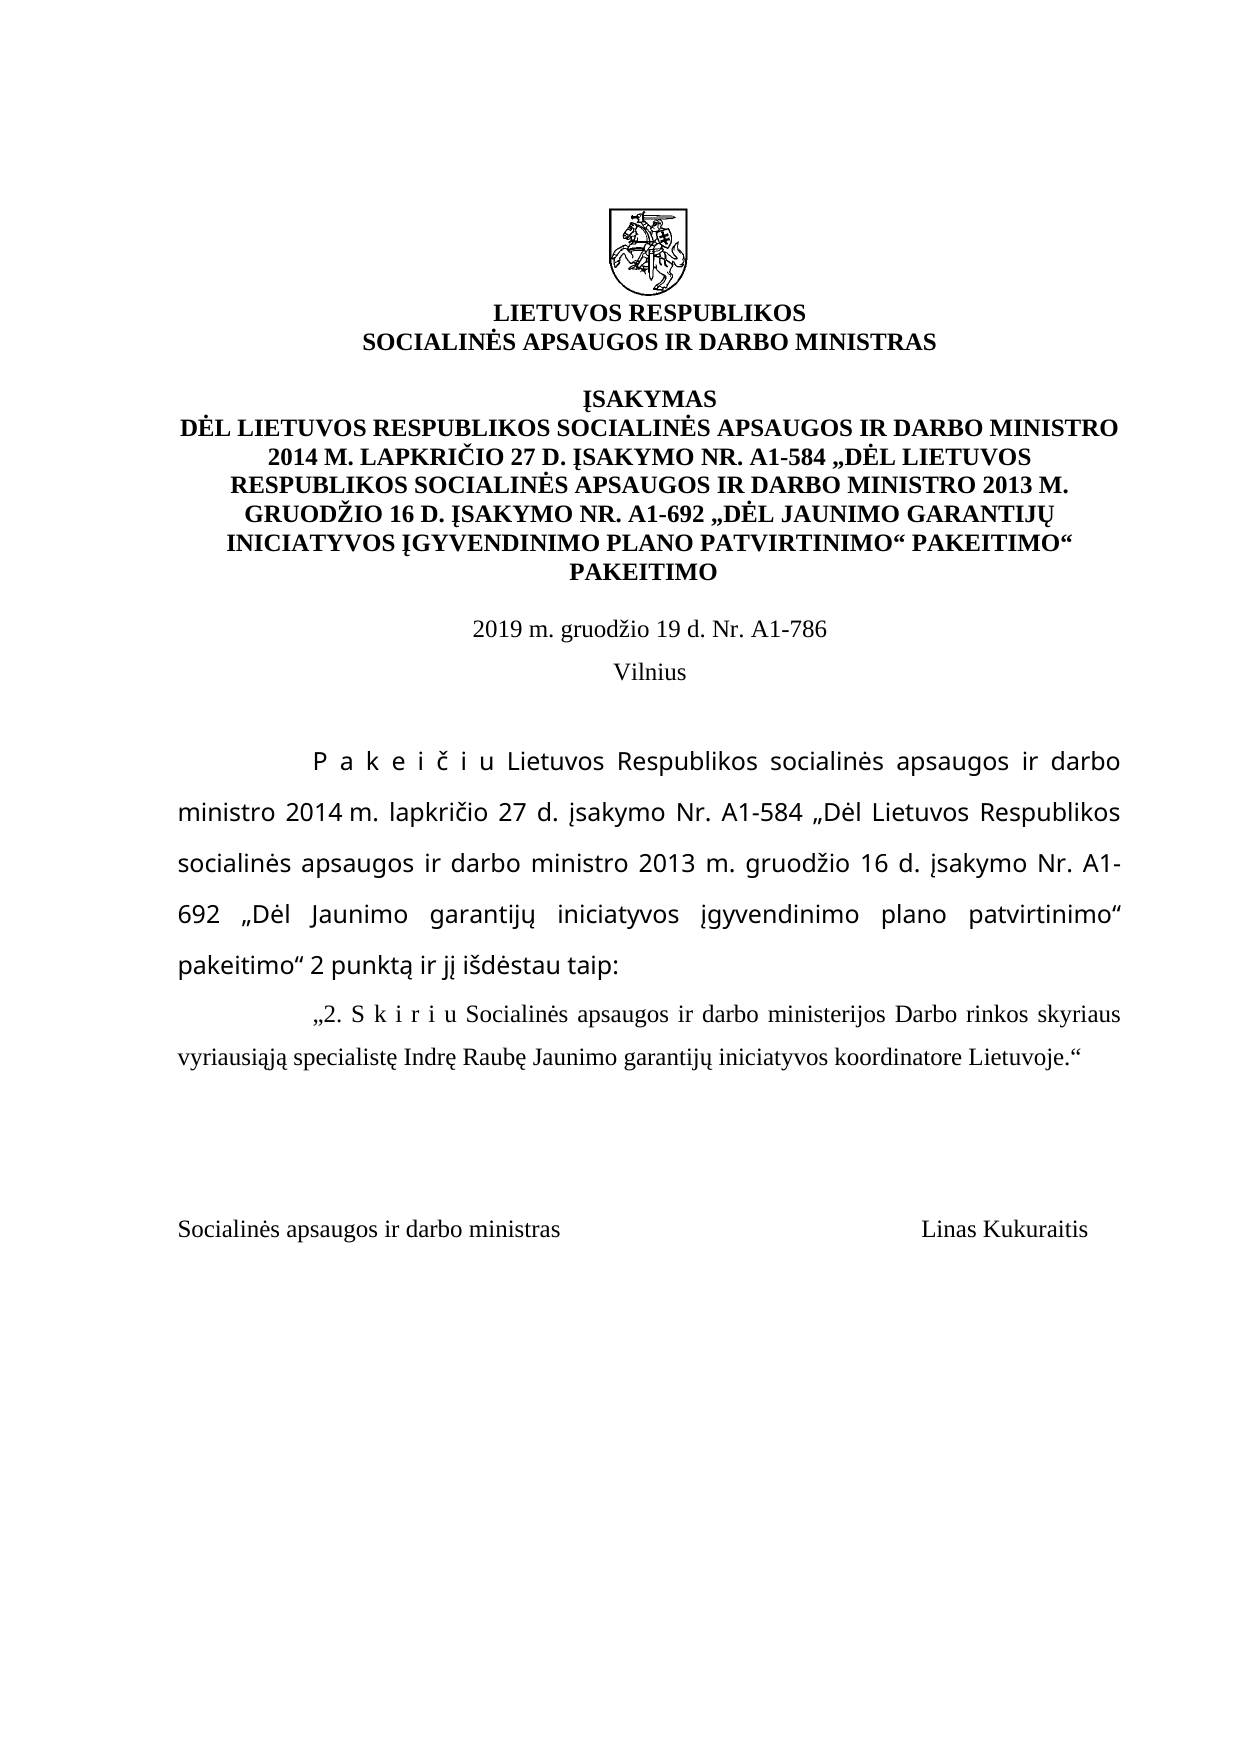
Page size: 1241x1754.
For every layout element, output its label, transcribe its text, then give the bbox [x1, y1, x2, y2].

text LIETUVOS RESPUBLIKOS [177, 298, 1122, 327]
text DĖL LIETUVOS RESPUBLIKOS SOCIALINĖS APSAUGOS IR DARBO MINISTRO 2014 M. LAPKRIČIO 27 D. ĮSAKYMO NR. A1-584 „DĖL LIETUVOS RESPUBLIKOS SOCIALINĖS APSAUGOS IR DARBO MINISTRO 2013 M. GRUODŽIO 16 D. ĮSAKYMO NR. A1-692 „DĖL JAUNIMO GARANTIJŲ INICIATYVOS ĮGYVENDINIMO PLANO PATVIRTINIMO“ PAKEITIMO“ PAKEITIMO [177, 413, 1122, 586]
text 2019 m. gruodžio 19 d. Nr. A1-786 [177, 614, 1122, 643]
text P a k e i č i u Lietuvos Respublikos socialinės apsaugos ir darbo ministro 2014 m. lapkričio 27 d. įsakymo Nr. A1-584 „Dėl Lietuvos Respublikos socialinės apsaugos ir darbo ministro 2013 m. gruodžio 16 d. įsakymo Nr. A1-692 „Dėl Jaunimo garantijų iniciatyvos įgyvendinimo plano patvirtinimo“ pakeitimo“ 2 punktą ir jį išdėstau taip: [177, 744, 1122, 982]
text SOCIALINĖS APSAUGOS IR DARBO MINISTRAS [177, 327, 1122, 356]
text Socialinės apsaugos ir darbo ministras Linas Kukuraitis [177, 1214, 1122, 1243]
text ĮSAKYMAS [177, 384, 1122, 413]
text „2. S k i r i u Socialinės apsaugos ir darbo ministerijos Darbo rinkos skyriaus vyriausiąją specialistę Indrę Raubę Jaunimo garantijų iniciatyvos koordinatore Lietuvoje.“ [177, 999, 1122, 1071]
text Vilnius [177, 657, 1122, 686]
